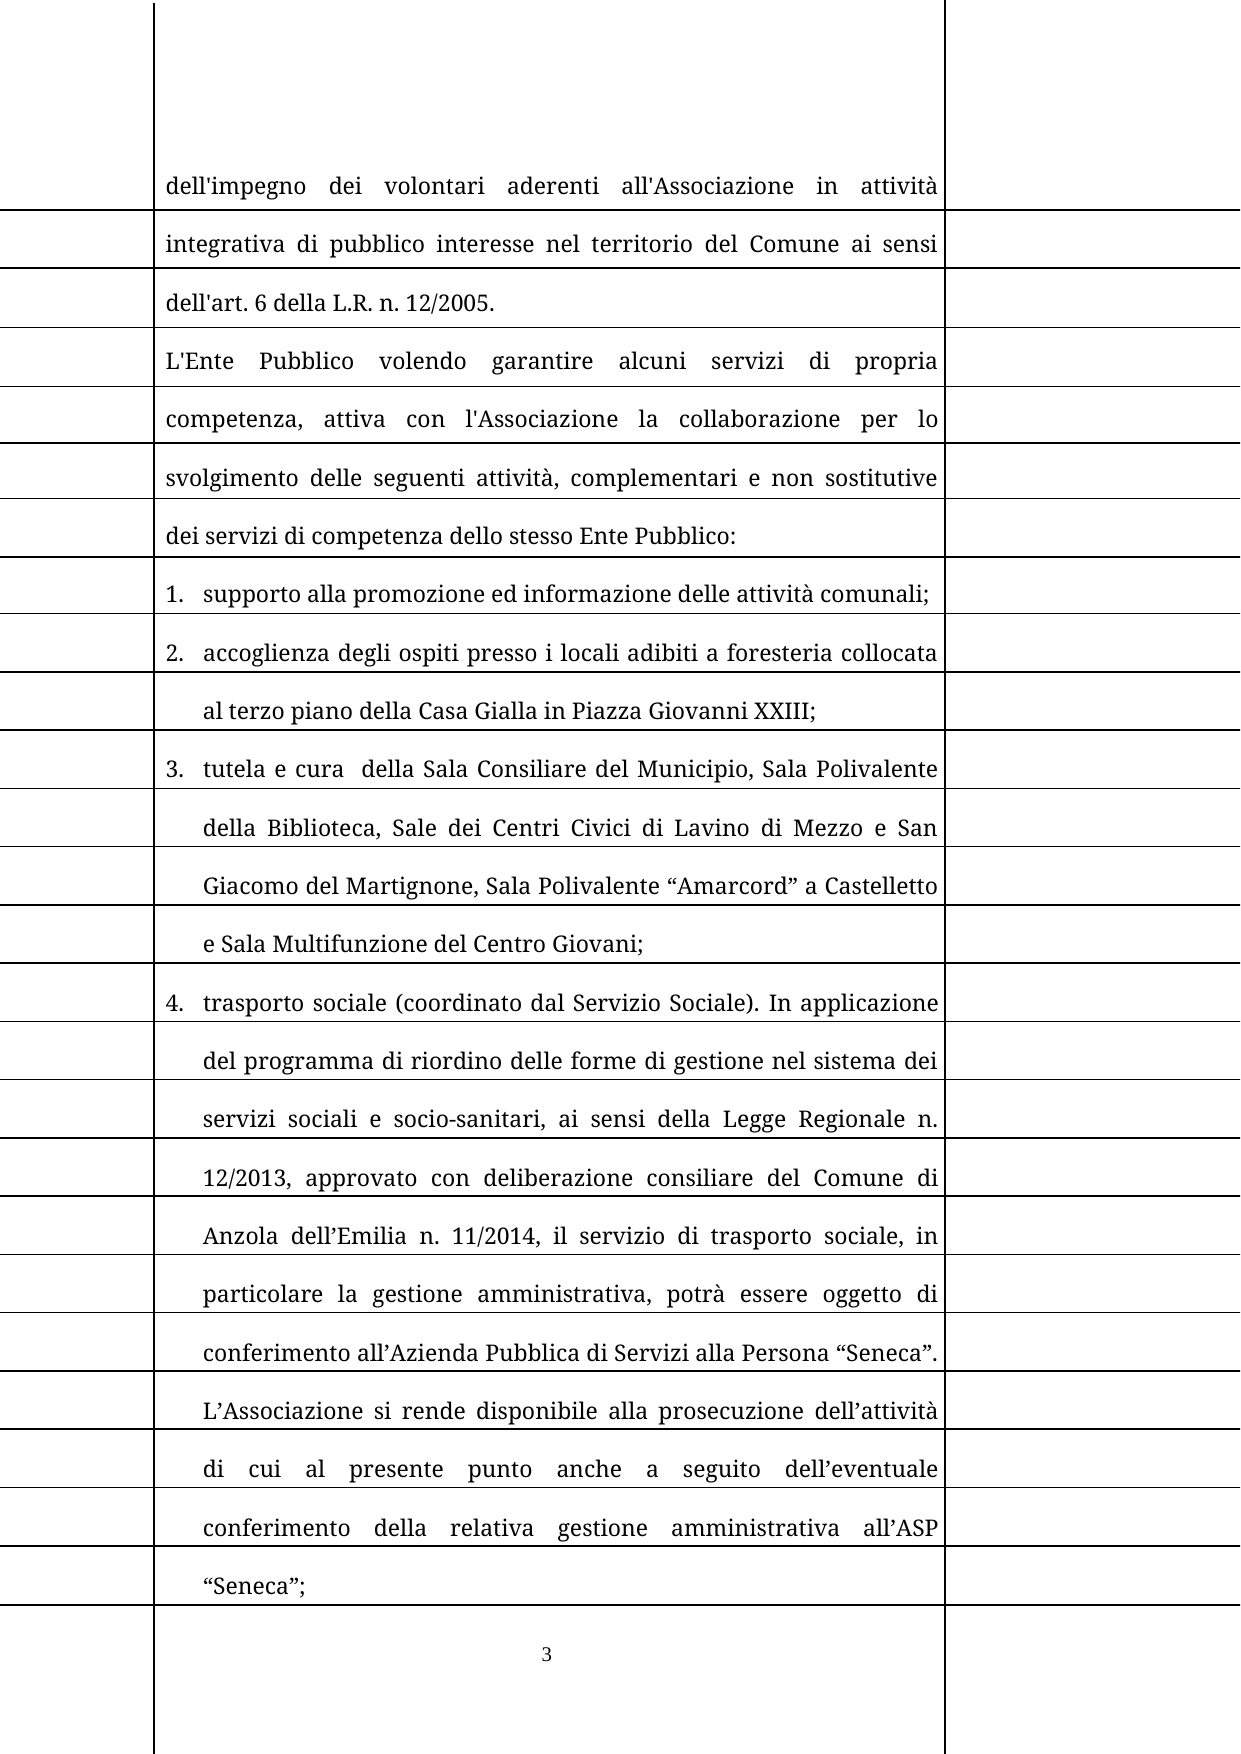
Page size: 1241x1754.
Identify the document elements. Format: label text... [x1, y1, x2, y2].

list della Biblioteca, Sale dei Centri Civici di Lavino di Mezzo e San [165, 789, 939, 846]
list supporto alla promozione ed informazione delle attività comunali; [165, 558, 939, 613]
list trasporto sociale (coordinato dal Servizio Sociale). In applicazione [165, 964, 939, 1021]
text dell'art. 6 della L.R. n. 12/2005. [165, 269, 939, 323]
text L'Ente Pubblico volendo garantire alcuni servizi di propria [165, 328, 939, 386]
text integrativa di pubblico interesse nel territorio del Comune ai sensi [165, 211, 939, 267]
list conferimento della relativa gestione amministrativa all’ASP [165, 1488, 939, 1545]
list Giacomo del Martignone, Sala Polivalente “Amarcord” a Castelletto [165, 847, 939, 904]
list e Sala Multifunzione del Centro Giovani; [165, 906, 939, 962]
list servizi sociali e socio-sanitari, ai sensi della Legge Regionale n. [165, 1080, 939, 1137]
text dell'impegno dei volontari aderenti all'Associazione in attività [165, 148, 939, 209]
list al terzo piano della Casa Gialla in Piazza Giovanni XXIII; [165, 673, 939, 729]
text dei servizi di competenza dello stesso Ente Pubblico: [165, 499, 939, 556]
list di cui al presente punto anche a seguito dell’eventuale [165, 1430, 939, 1487]
text svolgimento delle seguenti attività, complementari e non sostitutive [165, 444, 939, 498]
list 12/2013, approvato con deliberazione consiliare del Comune di [165, 1139, 939, 1195]
list tutela e cura della Sala Consiliare del Municipio, Sala Polivalente [165, 731, 939, 788]
list accoglienza degli ospiti presso i locali adibiti a foresteria collocata [165, 614, 939, 671]
list Anzola dell’Emilia n. 11/2014, il servizio di trasporto sociale, in [165, 1197, 939, 1254]
list particolare la gestione amministrativa, potrà essere oggetto di [165, 1255, 939, 1312]
list del programma di riordino delle forme di gestione nel sistema dei [165, 1022, 939, 1079]
list “Seneca”; [165, 1547, 939, 1604]
text competenza, attiva con l'Associazione la collaborazione per lo [165, 387, 939, 442]
list conferimento all’Azienda Pubblica di Servizi alla Persona “Seneca”. [165, 1313, 939, 1370]
list L’Associazione si rende disponibile alla prosecuzione dell’attività [165, 1372, 939, 1428]
